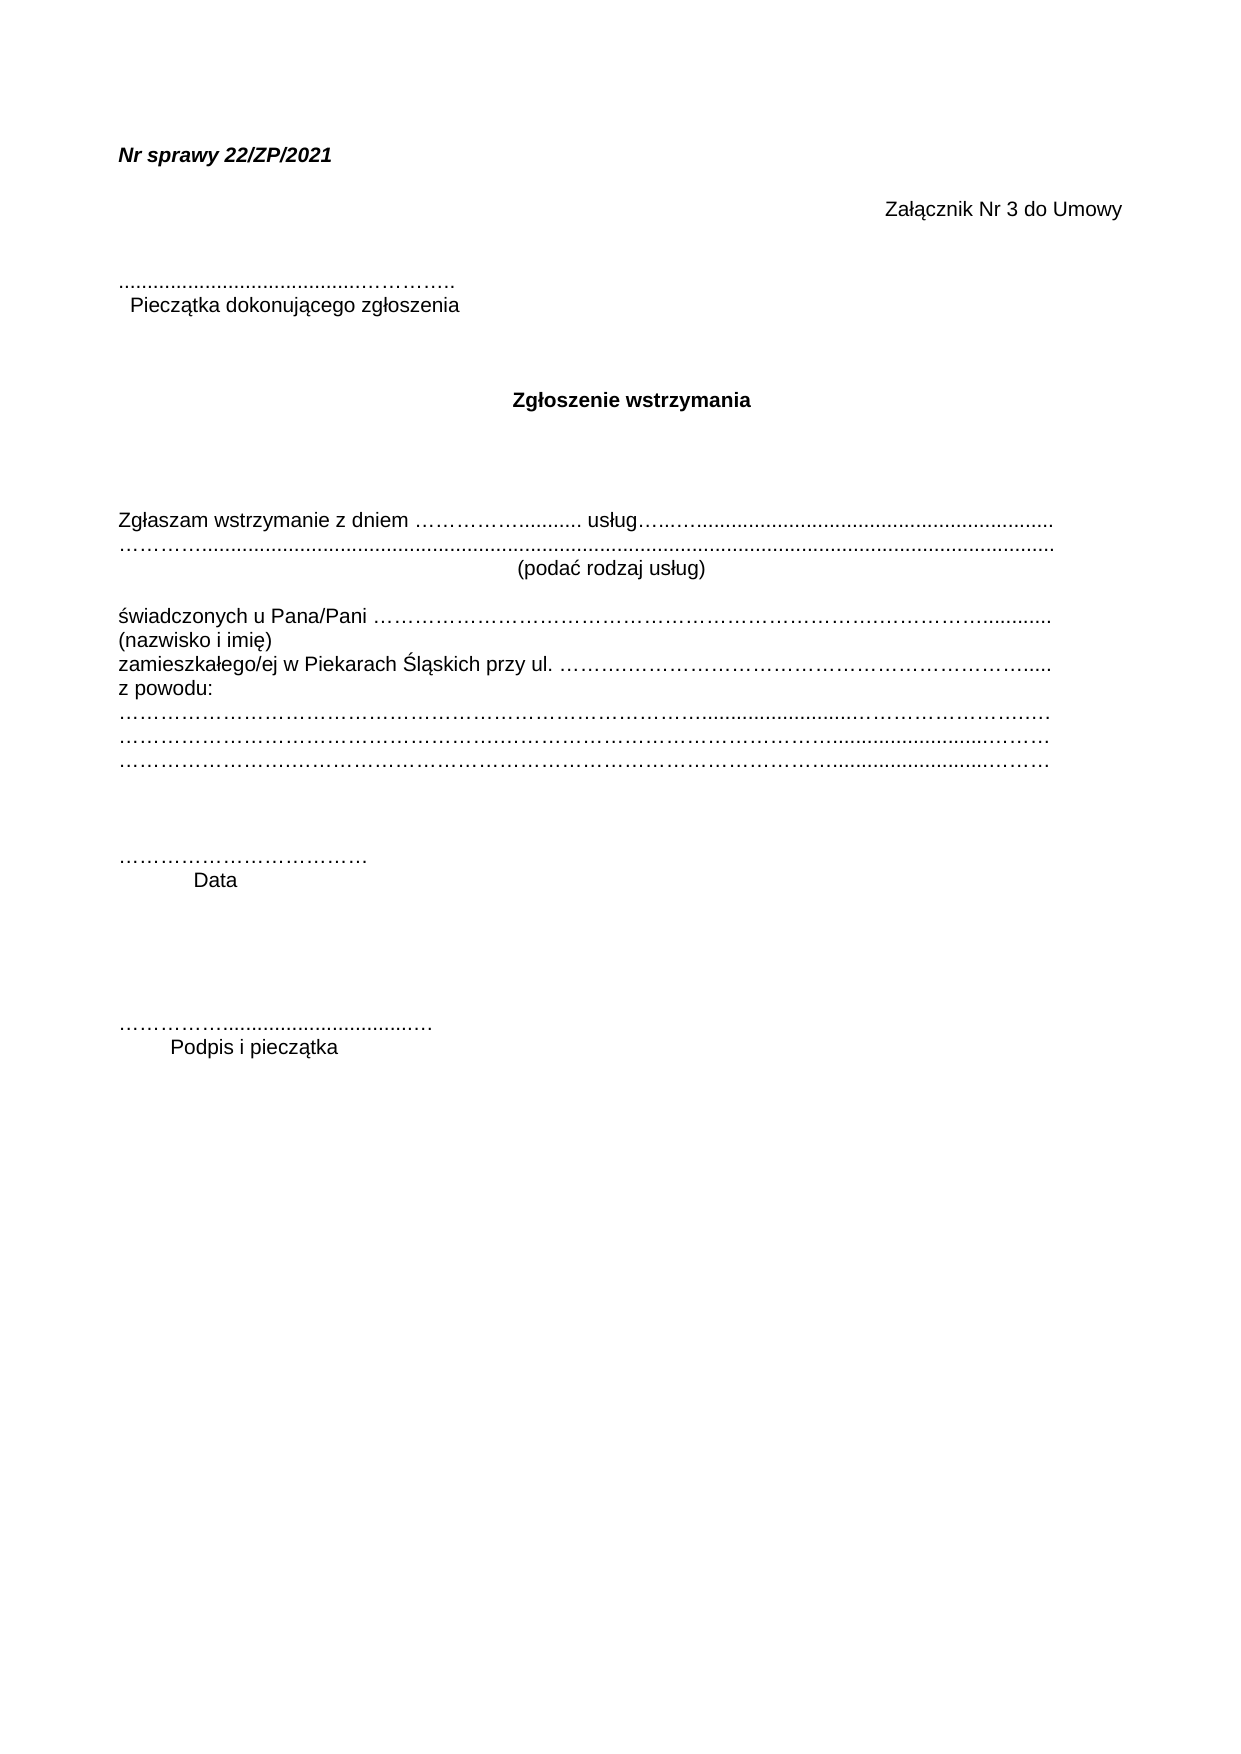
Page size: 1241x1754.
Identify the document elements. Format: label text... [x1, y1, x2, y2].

text Zgłaszam wstrzymanie z dniem ……………........... usług…...….............................................................. [118, 508, 1122, 532]
text …………………………………………………………………………..........................…………………….…. [118, 700, 1122, 724]
text z powodu: [118, 676, 1122, 700]
text zamieszkałego/ej w Piekarach Śląskich przy ul. ……….…………………………………………………..... [118, 652, 1122, 676]
text (nazwisko i imię) [118, 628, 1122, 652]
text Zgłoszenie wstrzymania [118, 388, 1122, 412]
text Data [118, 867, 1122, 891]
text Pieczątka dokonującego zgłoszenia [118, 292, 1122, 316]
text …………….................................… [118, 1011, 1122, 1035]
text ………….................................................................................................................................................... [118, 532, 1122, 556]
text ……………………………… [118, 843, 1122, 867]
text Podpis i pieczątka [118, 1035, 1122, 1059]
text …………………….……………………………………………………………………...........................……… [118, 748, 1122, 772]
text Załącznik Nr 3 do Umowy [118, 197, 1122, 221]
text ……………………………………………….…………………………………………...........................……… [118, 724, 1122, 748]
text ..........................................………….. [118, 268, 1122, 292]
text świadczonych u Pana/Pani ……………………………………………………………….……………............ [118, 604, 1122, 628]
text (podać rodzaj usług) [118, 556, 1122, 580]
